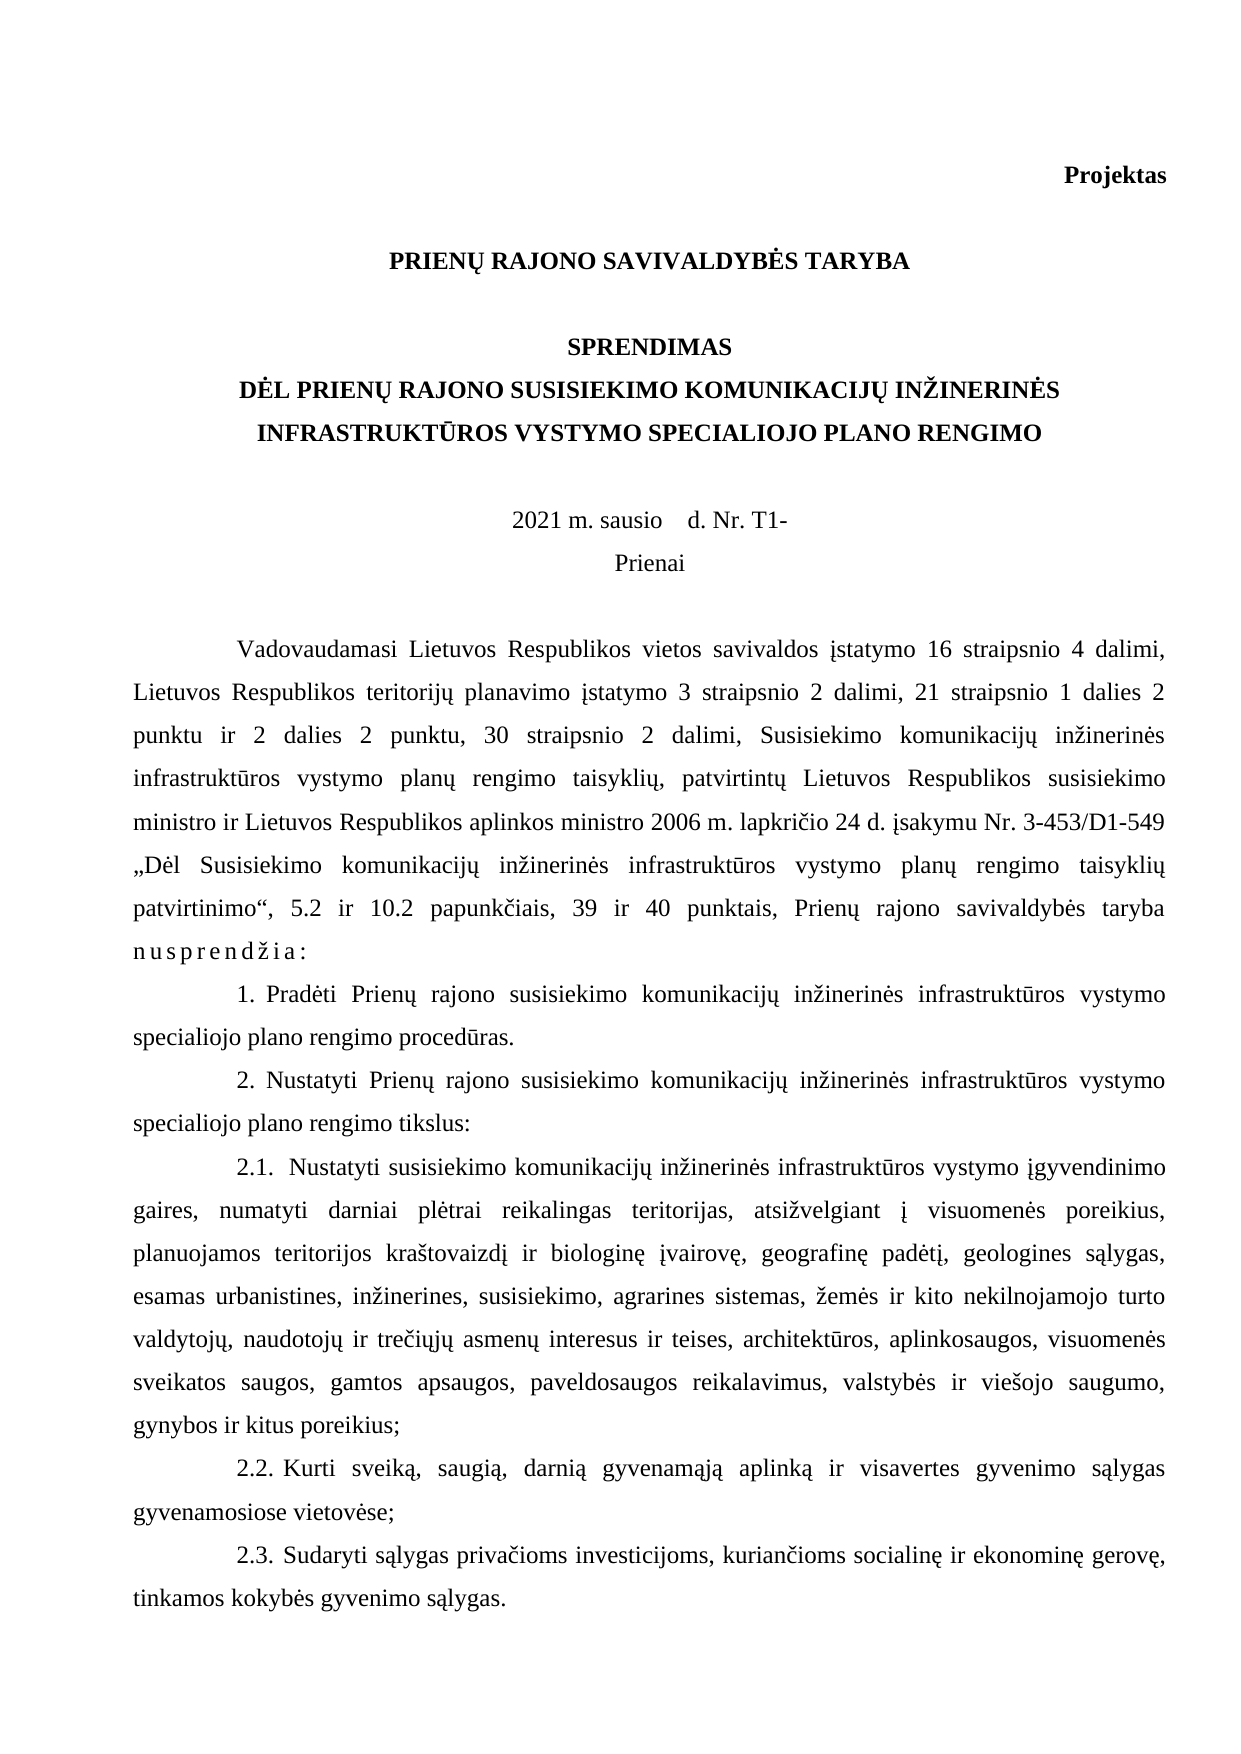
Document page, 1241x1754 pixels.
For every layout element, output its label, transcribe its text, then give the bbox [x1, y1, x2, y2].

text SPRENDIMAS [133, 332, 1167, 361]
text Dėl PRIENŲ RAJONO Susisiekimo komunikacijų inžinerinės infrastruktūros vystymo SPECIALIOJO PLANO RENGIMO [133, 375, 1167, 447]
text Prienai [133, 548, 1167, 577]
text 2.1. Nustatyti susisiekimo komunikacijų inžinerinės infrastruktūros vystymo įgyvendinimo gaires, numatyti darniai plėtrai reikalingas teritorijas, atsižvelgiant į visuomenės poreikius, planuojamos teritorijos kraštovaizdį ir biologinę įvairovę, geografinę padėtį, geologines sąlygas, esamas urbanistines, inžinerines, susisiekimo, agrarines sistemas, žemės ir kito nekilnojamojo turto valdytojų, naudotojų ir trečiųjų asmenų interesus ir teises, architektūros, aplinkosaugos, visuomenės sveikatos saugos, gamtos apsaugos, paveldosaugos reikalavimus, valstybės ir viešojo saugumo, gynybos ir kitus poreikius; [133, 1152, 1167, 1439]
text Vadovaudamasi Lietuvos Respublikos vietos savivaldos įstatymo 16 straipsnio 4 dalimi, Lietuvos Respublikos teritorijų planavimo įstatymo 3 straipsnio 2 dalimi, 21 straipsnio 1 dalies 2 punktu ir 2 dalies 2 punktu, 30 straipsnio 2 dalimi, Susisiekimo komunikacijų inžinerinės infrastruktūros vystymo planų rengimo taisyklių, patvirtintų Lietuvos Respublikos susisiekimo ministro ir Lietuvos Respublikos aplinkos ministro 2006 m. lapkričio 24 d. įsakymu Nr. 3-453/D1-549 „Dėl Susisiekimo komunikacijų inžinerinės infrastruktūros vystymo planų rengimo taisyklių patvirtinimo“, 5.2 ir 10.2 papunkčiais, 39 ir 40 punktais, Prienų rajono savivaldybės taryba nusprendžia: [133, 634, 1167, 965]
text 2021 m. sausio d. Nr. T1- [133, 505, 1167, 533]
text 2.3. Sudaryti sąlygas privačioms investicijoms, kuriančioms socialinę ir ekonominę gerovę, tinkamos kokybės gyvenimo sąlygas. [133, 1540, 1167, 1612]
text PRIENŲ RAJONO savivaldybės taryba [133, 246, 1167, 275]
text Projektas [133, 160, 1167, 188]
text 2. Nustatyti Prienų rajono susisiekimo komunikacijų inžinerinės infrastruktūros vystymo specialiojo plano rengimo tikslus: [133, 1065, 1167, 1137]
text 1. Pradėti Prienų rajono susisiekimo komunikacijų inžinerinės infrastruktūros vystymo specialiojo plano rengimo procedūras. [133, 979, 1167, 1051]
text 2.2. Kurti sveiką, saugią, darnią gyvenamąją aplinką ir visavertes gyvenimo sąlygas gyvenamosiose vietovėse; [133, 1453, 1167, 1525]
